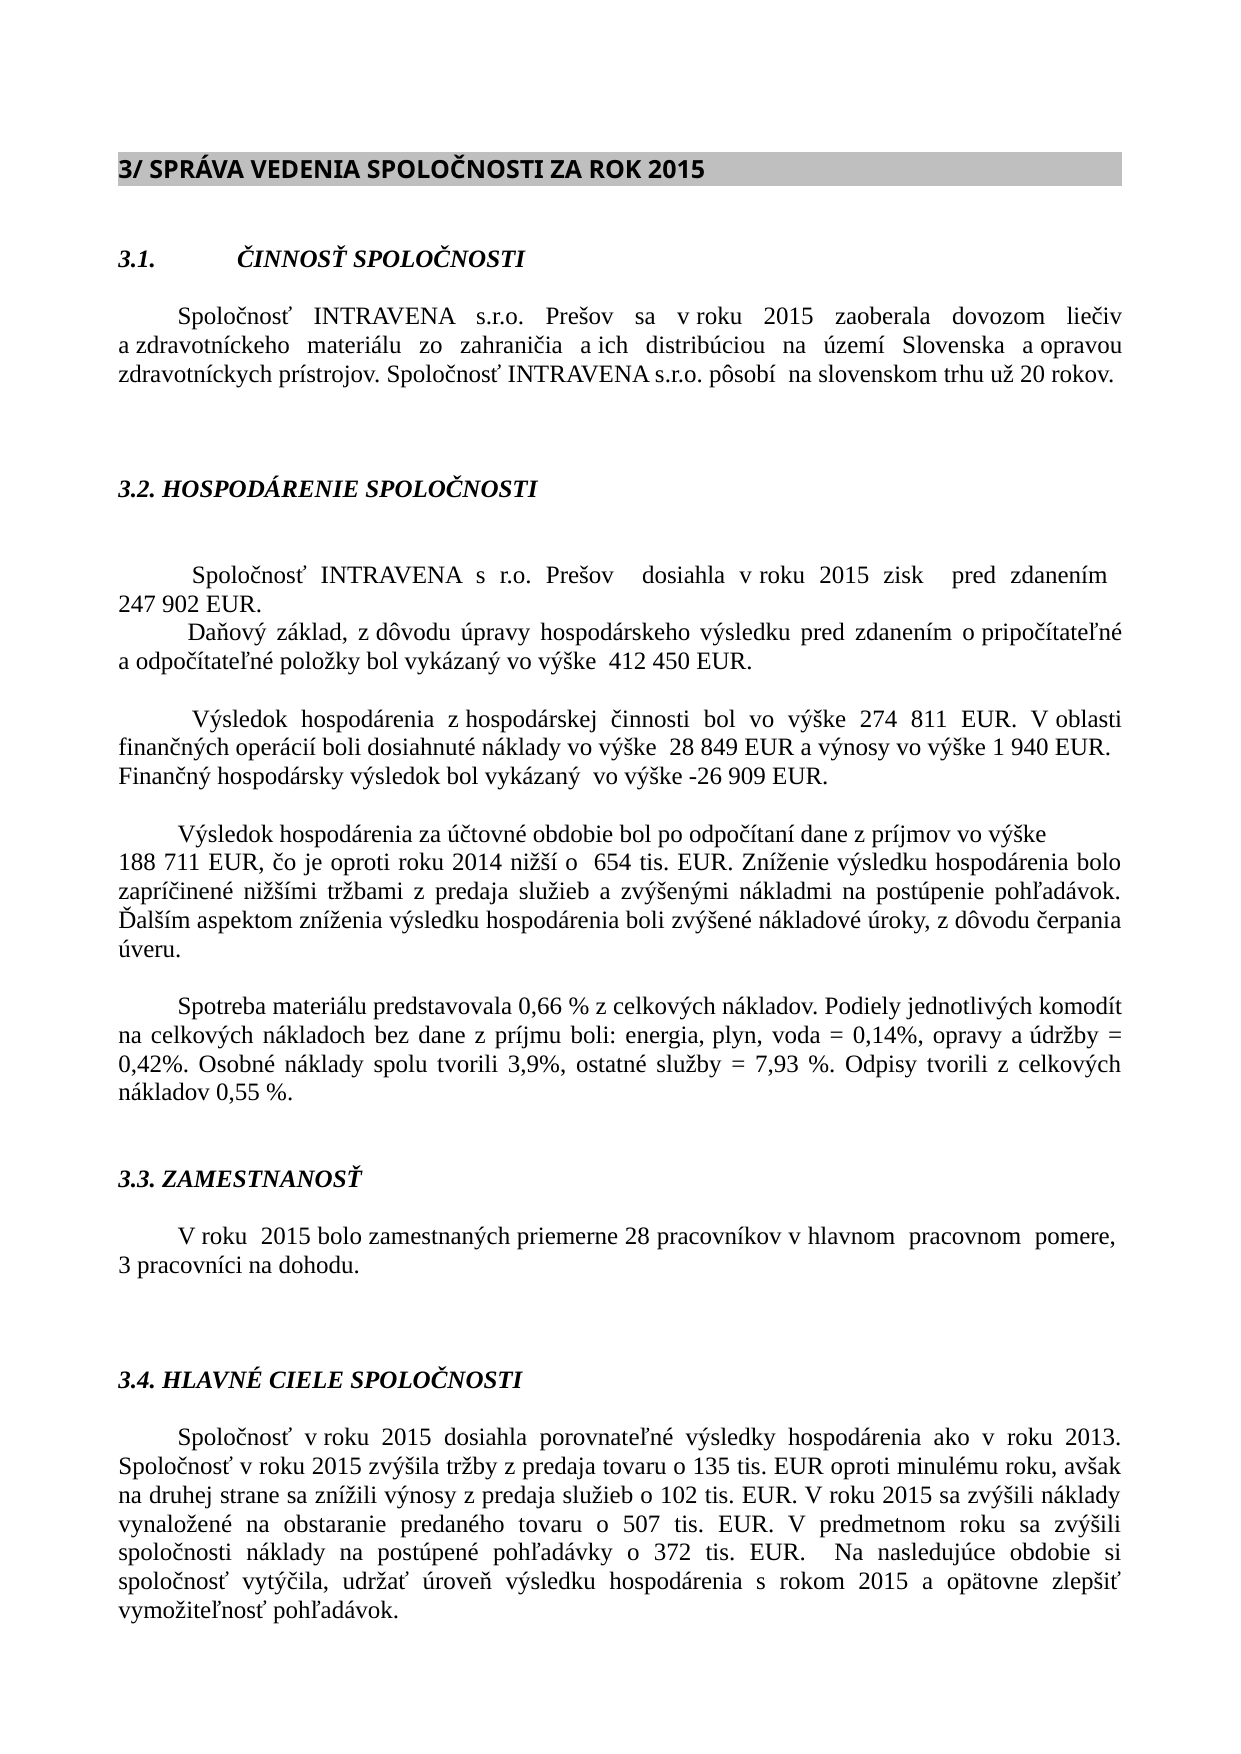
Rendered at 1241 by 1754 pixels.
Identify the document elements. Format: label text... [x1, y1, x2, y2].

text Výsledok hospodárenia z hospodárskej činnosti bol vo výške 274 811 EUR. V oblasti finančných operácií boli dosiahnuté náklady vo výške 28 849 EUR a výnosy vo výške 1 940 EUR. [118, 675, 1122, 761]
text 3.3. ZAMESTNANOSŤ [118, 1164, 1122, 1192]
text Spoločnosť INTRAVENA s r.o. Prešov dosiahla v roku 2015 zisk pred zdanením 247 902 EUR. [118, 560, 1122, 617]
text Výsledok hospodárenia za účtovné obdobie bol po odpočítaní dane z príjmov vo výške [118, 819, 1122, 847]
text 3/ SPRÁVA VEDENIA SPOLOČNOSTI ZA ROK 2015 [118, 152, 1122, 186]
text Spoločnosť v roku 2015 dosiahla porovnateľné výsledky hospodárenia ako v roku 2013. Spoločnosť v roku 2015 zvýšila tržby z predaja tovaru o 135 tis. EUR oproti minulému roku, avšak na druhej strane sa znížili výnosy z predaja služieb o 102 tis. EUR. V roku 2015 sa zvýšili náklady vynaložené na obstaranie predaného tovaru o 507 tis. EUR. V predmetnom roku sa zvýšili spoločnosti náklady na postúpené pohľadávky o 372 tis. EUR. Na nasledujúce obdobie si spoločnosť vytýčila, udržať úroveň výsledku hospodárenia s rokom 2015 a opätovne zlepšiť vymožiteľnosť pohľadávok. [118, 1422, 1122, 1624]
text 188 711 EUR, čo je oproti roku 2014 nižší o 654 tis. EUR. Zníženie výsledku hospodárenia bolo zapríčinené nižšími tržbami z predaja služieb a zvýšenými nákladmi na postúpenie pohľadávok. Ďalším aspektom zníženia výsledku hospodárenia boli zvýšené nákladové úroky, z dôvodu čerpania úveru. [118, 847, 1122, 962]
text 3.2. HOSPODÁRENIE SPOLOČNOSTI [118, 474, 1122, 502]
text Finančný hospodársky výsledok bol vykázaný vo výške -26 909 EUR. [118, 761, 1122, 790]
text Spotreba materiálu predstavovala 0,66 % z celkových nákladov. Podiely jednotlivých komodít na celkových nákladoch bez dane z príjmu boli: energia, plyn, voda = 0,14%, opravy a údržby = 0,42%. Osobné náklady spolu tvorili 3,9%, ostatné služby = 7,93 %. Odpisy tvorili z celkových nákladov 0,55 %. [118, 991, 1122, 1106]
text V roku 2015 bolo zamestnaných priemerne 28 pracovníkov v hlavnom pracovnom pomere, 3 pracovníci na dohodu. [118, 1221, 1122, 1279]
list ČINNOSŤ SPOLOČNOSTI [118, 244, 1122, 272]
text Daňový základ, z dôvodu úpravy hospodárskeho výsledku pred zdanením o pripočítateľné a odpočítateľné položky bol vykázaný vo výške 412 450 EUR. [118, 617, 1122, 675]
text 3.4. HLAVNÉ CIELE SPOLOČNOSTI [118, 1365, 1122, 1394]
text Spoločnosť INTRAVENA s.r.o. Prešov sa v roku 2015 zaoberala dovozom liečiv a zdravotníckeho materiálu zo zahraničia a ich distribúciou na území Slovenska a opravou zdravotníckych prístrojov. Spoločnosť INTRAVENA s.r.o. pôsobí na slovenskom trhu už 20 rokov. [118, 301, 1122, 387]
